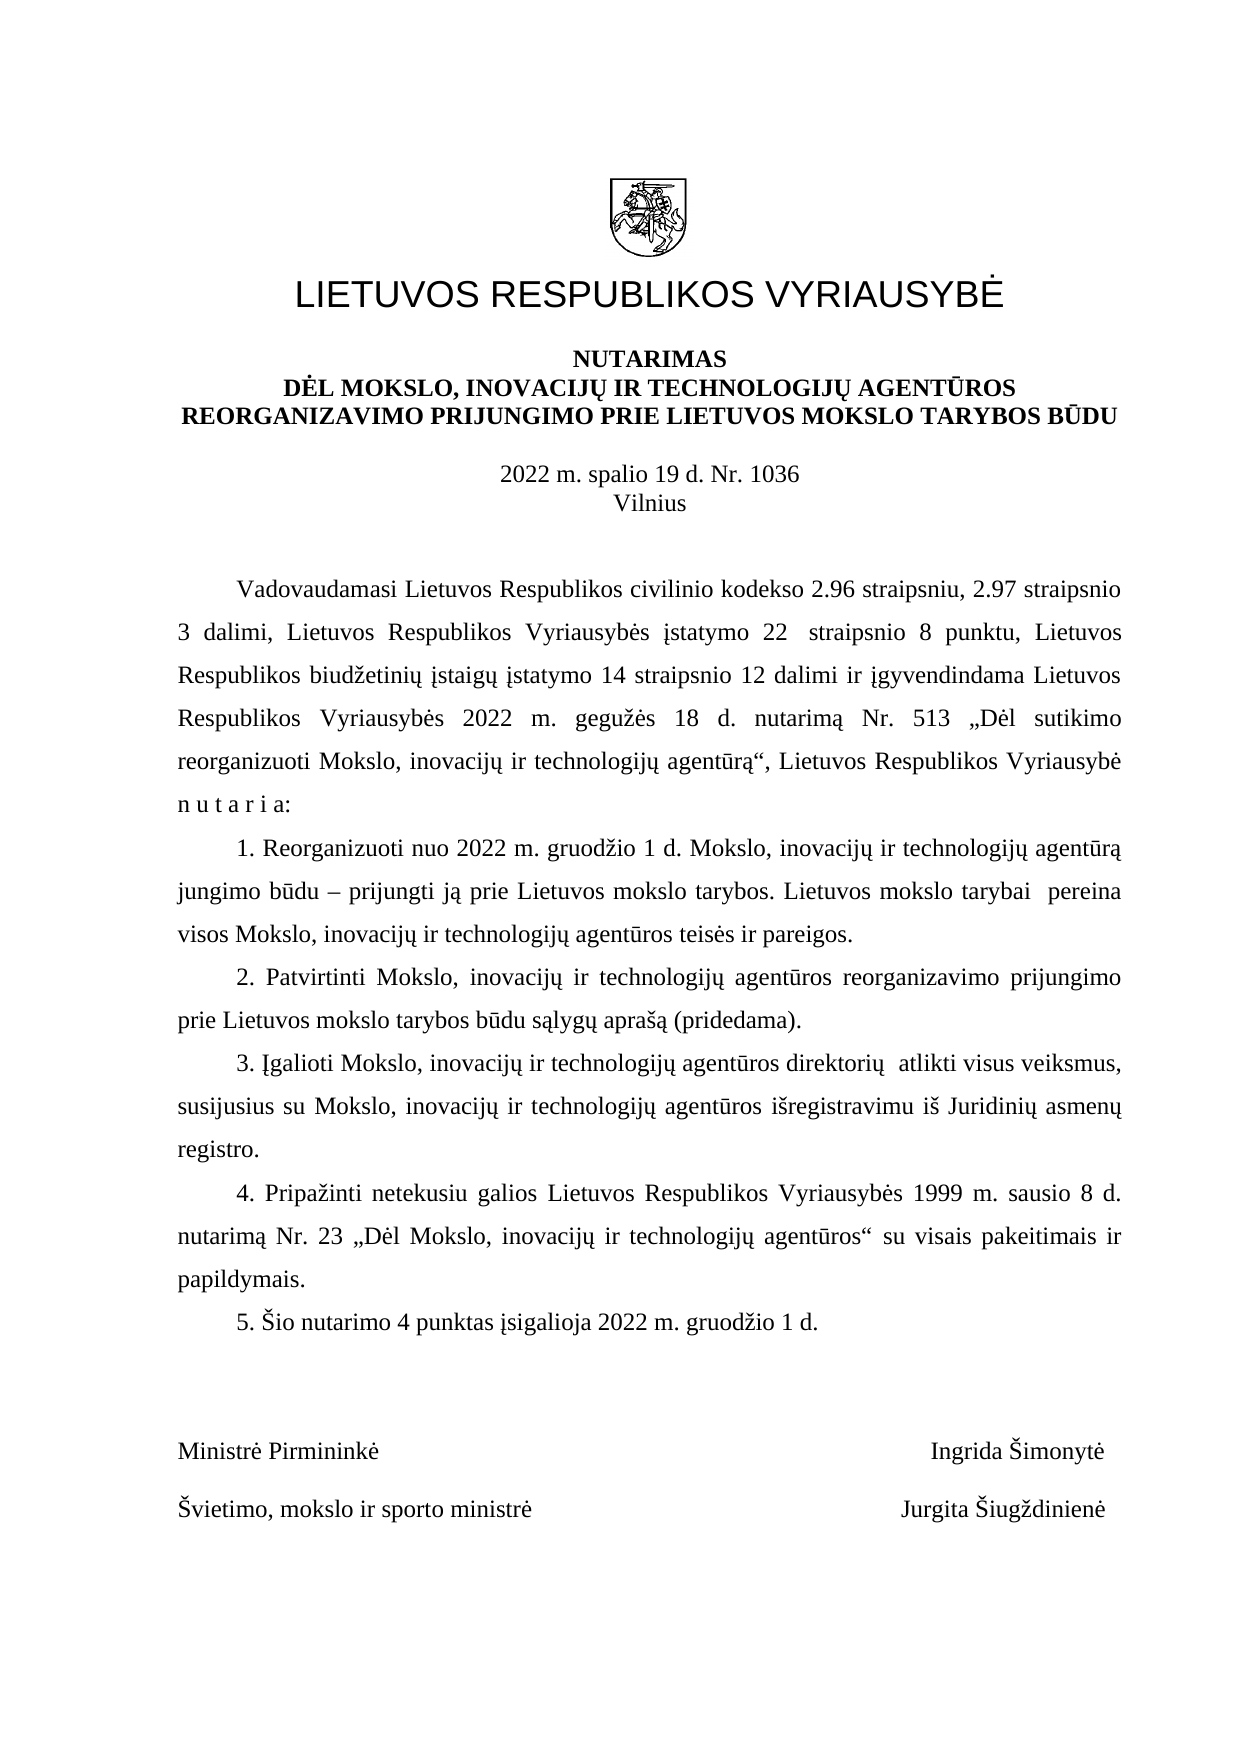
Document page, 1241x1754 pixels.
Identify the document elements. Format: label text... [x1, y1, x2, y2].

text 2022 m. spalio 19 d. Nr. 1036 [177, 459, 1122, 488]
text 1. Reorganizuoti nuo 2022 m. gruodžio 1 d. Mokslo, inovacijų ir technologijų agentūrą jungimo būdu – prijungti ją prie Lietuvos mokslo tarybos. Lietuvos mokslo tarybai pereina visos Mokslo, inovacijų ir technologijų agentūros teisės ir pareigos. [177, 833, 1122, 948]
text Ministrė Pirmininkė Ingrida Šimonytė [177, 1436, 1122, 1465]
text Lietuvos Respublikos Vyriausybė [177, 272, 1122, 315]
text nutarimas [177, 344, 1122, 373]
text 5. Šio nutarimo 4 punktas įsigalioja 2022 m. gruodžio 1 d. [177, 1307, 1122, 1336]
text 4. Pripažinti netekusiu galios Lietuvos Respublikos Vyriausybės 1999 m. sausio 8 d. nutarimą Nr. 23 „Dėl Mokslo, inovacijų ir technologijų agentūros“ su visais pakeitimais ir papildymais. [177, 1178, 1122, 1293]
text Vadovaudamasi Lietuvos Respublikos civilinio kodekso 2.96 straipsniu, 2.97 straipsnio 3 dalimi, Lietuvos Respublikos Vyriausybės įstatymo 22 straipsnio 8 punktu, Lietuvos Respublikos biudžetinių įstaigų įstatymo 14 straipsnio 12 dalimi ir įgyvendindama Lietuvos Respublikos Vyriausybės 2022 m. gegužės 18 d. nutarimą Nr. 513 „Dėl sutikimo reorganizuoti Mokslo, inovacijų ir technologijų agentūrą“, Lietuvos Respublikos Vyriausybė n u t a r i a: [177, 574, 1122, 818]
text 3. Įgalioti Mokslo, inovacijų ir technologijų agentūros direktorių atlikti visus veiksmus, susijusius su Mokslo, inovacijų ir technologijų agentūros išregistravimu iš Juridinių asmenų registro. [177, 1048, 1122, 1163]
text DĖL MOKSLO, INOVACIJŲ IR TECHNOLOGIJŲ AGENTŪROS REORGANIZAVIMO PRIJUNGIMO PRIE LIETUVOS MOKSLO TARYBOS BŪDU [177, 373, 1122, 430]
text Vilnius [177, 488, 1122, 516]
text 2. Patvirtinti Mokslo, inovacijų ir technologijų agentūros reorganizavimo prijungimo prie Lietuvos mokslo tarybos būdu sąlygų aprašą (pridedama). [177, 962, 1122, 1034]
text Švietimo, mokslo ir sporto ministrė Jurgita Šiugždinienė [177, 1494, 1122, 1523]
